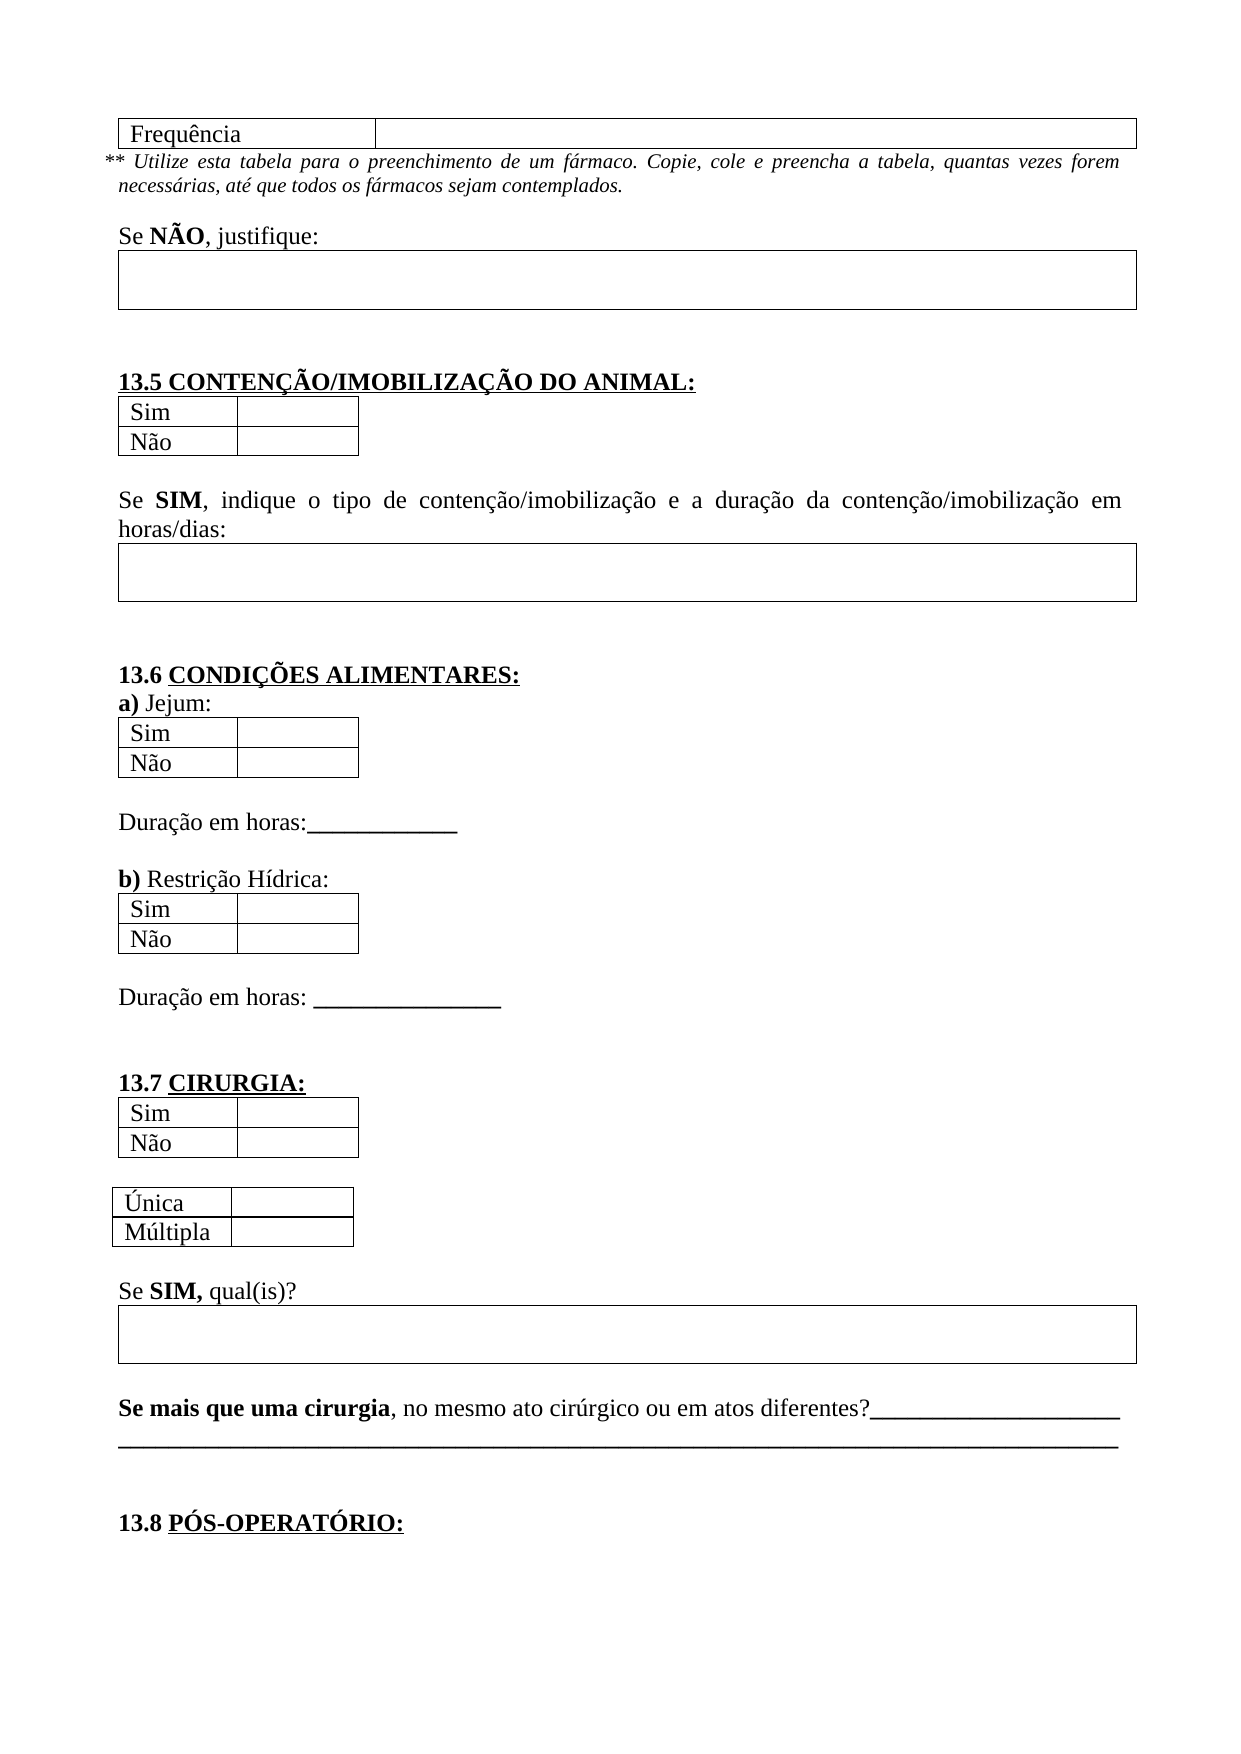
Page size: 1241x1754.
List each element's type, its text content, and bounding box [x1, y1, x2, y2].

text ________________________________________________________________________________ [118, 1422, 1122, 1451]
table_cell Não [119, 924, 237, 952]
text 13.5 CONTENÇÃO/IMOBILIZAÇÃO DO ANIMAL: [118, 367, 1122, 396]
text Se mais que uma cirurgia, no mesmo ato cirúrgico ou em atos diferentes?____________________ [118, 1393, 1122, 1422]
table_cell Não [119, 748, 237, 777]
table_cell [232, 1218, 353, 1246]
table_header [238, 1098, 358, 1127]
text 13.6 CONDIÇÕES ALIMENTARES: [118, 660, 1122, 688]
text Se NÃO, justifique: [118, 221, 1122, 250]
text Se SIM, qual(is)? [118, 1276, 1122, 1305]
table_header [238, 718, 358, 747]
text 13.8 PÓS-OPERATÓRIO: [118, 1508, 1122, 1537]
table_header Única [113, 1188, 231, 1216]
table_header Sim [119, 1098, 237, 1127]
table_cell [238, 748, 358, 777]
table_cell Não [119, 1128, 237, 1157]
text Duração em horas: _______________ [118, 982, 1122, 1011]
table_cell Não [119, 427, 237, 455]
table_header [119, 544, 1136, 601]
table_header Sim [119, 894, 237, 923]
table_header Sim [119, 397, 237, 426]
table_header Sim [119, 718, 237, 747]
table_cell [376, 119, 1136, 148]
table_cell [238, 427, 358, 455]
text Duração em horas:____________ [118, 807, 1122, 835]
table_header [238, 894, 358, 923]
table_header [238, 397, 358, 426]
text 13.7 CIRURGIA: [118, 1068, 1122, 1097]
text a) Jejum: [118, 688, 1122, 717]
table_cell Frequência [119, 119, 375, 148]
table_cell [238, 924, 358, 952]
table_cell Múltipla [113, 1218, 231, 1246]
table_header [232, 1188, 353, 1216]
table_header [119, 251, 1136, 308]
table_header [119, 1306, 1136, 1363]
table_cell [238, 1128, 358, 1157]
text ** Utilize esta tabela para o preenchimento de um fármaco. Copie, cole e preencha a tabela, quantas vezes forem necessárias, até que todos os fármacos sejam contemplados. [103, 149, 1122, 197]
text b) Restrição Hídrica: [118, 864, 1122, 893]
text Se SIM, indique o tipo de contenção/imobilização e a duração da contenção/imobilização em horas/dias: [118, 485, 1122, 543]
